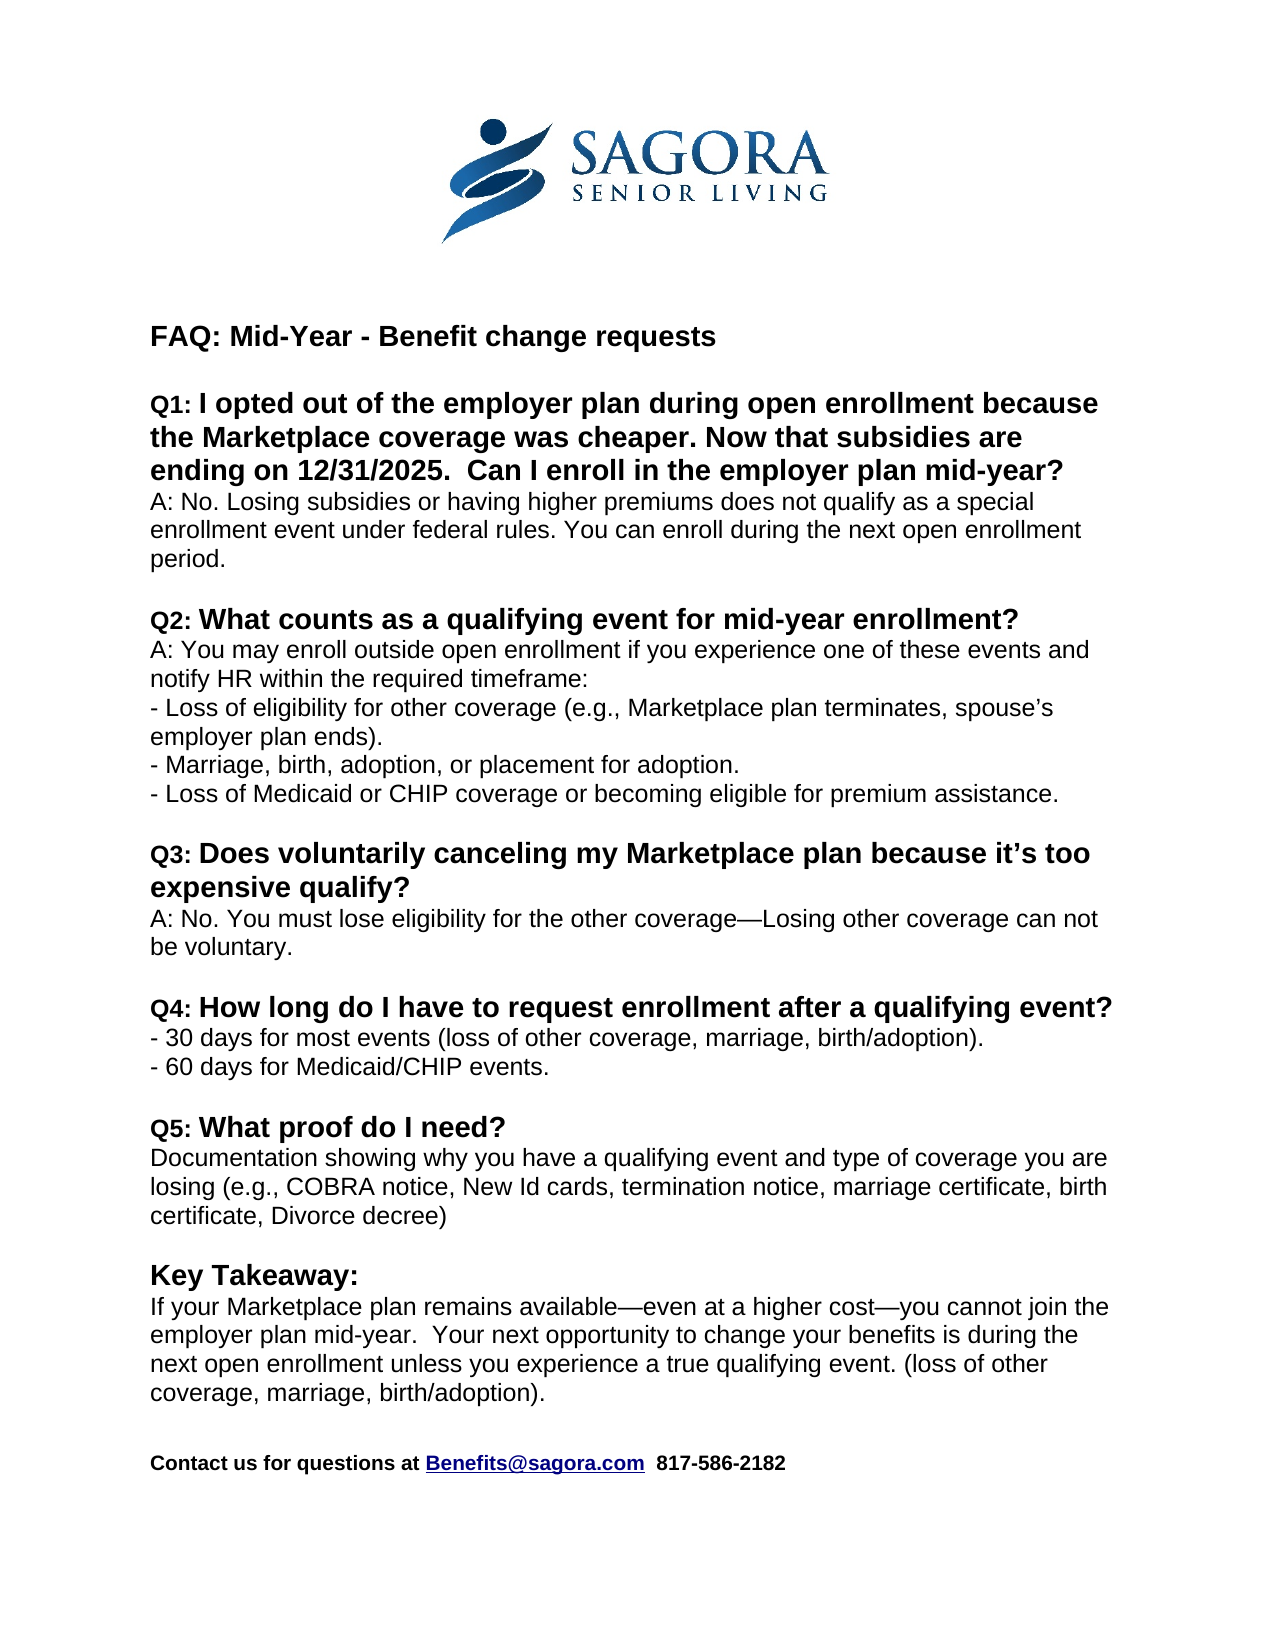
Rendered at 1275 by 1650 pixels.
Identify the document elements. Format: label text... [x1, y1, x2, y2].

text Q1: I opted out of the employer plan during open enrollment because the Marketplace coverage was cheaper. Now that subsidies are ending on 12/31/2025. Can I enroll in the employer plan mid-year? [150, 386, 1125, 487]
text Key Takeaway: [150, 1258, 1125, 1292]
text Contact us for questions at Benefits@sagora.com 817-586-2182 [150, 1451, 1125, 1475]
text FAQ: Mid-Year - Benefit change requests [150, 319, 1125, 353]
text Q4: How long do I have to request enrollment after a qualifying event? [150, 990, 1125, 1023]
text If your Marketplace plan remains available—even at a higher cost—you cannot join the employer plan mid-year. Your next opportunity to change your benefits is during the next open enrollment unless you experience a true qualifying event. (loss of other coverage, marriage, birth/adoption). [150, 1292, 1125, 1407]
text - Marriage, birth, adoption, or placement for adoption. [150, 750, 1125, 779]
text A: No. Losing subsidies or having higher premiums does not qualify as a special enrollment event under federal rules. You can enroll during the next open enrollment period. [150, 487, 1125, 573]
text Q2: What counts as a qualifying event for mid-year enrollment? [150, 602, 1125, 635]
text Documentation showing why you have a qualifying event and type of coverage you are losing (e.g., COBRA notice, New Id cards, termination notice, marriage certificate, birth certificate, Divorce decree) [150, 1143, 1125, 1229]
text Q5: What proof do I need? [150, 1110, 1125, 1143]
text - Loss of Medicaid or CHIP coverage or becoming eligible for premium assistance. [150, 779, 1125, 808]
text - 60 days for Medicaid/CHIP events. [150, 1052, 1125, 1081]
text - 30 days for most events (loss of other coverage, marriage, birth/adoption). [150, 1023, 1125, 1052]
text A: No. You must lose eligibility for the other coverage—Losing other coverage can not be voluntary. [150, 904, 1125, 961]
text A: You may enroll outside open enrollment if you experience one of these events and notify HR within the required timeframe: [150, 635, 1125, 693]
text Q3: Does voluntarily canceling my Marketplace plan because it’s too expensive qualify? [150, 837, 1125, 904]
text - Loss of eligibility for other coverage (e.g., Marketplace plan terminates, spouse’s employer plan ends). [150, 693, 1125, 750]
